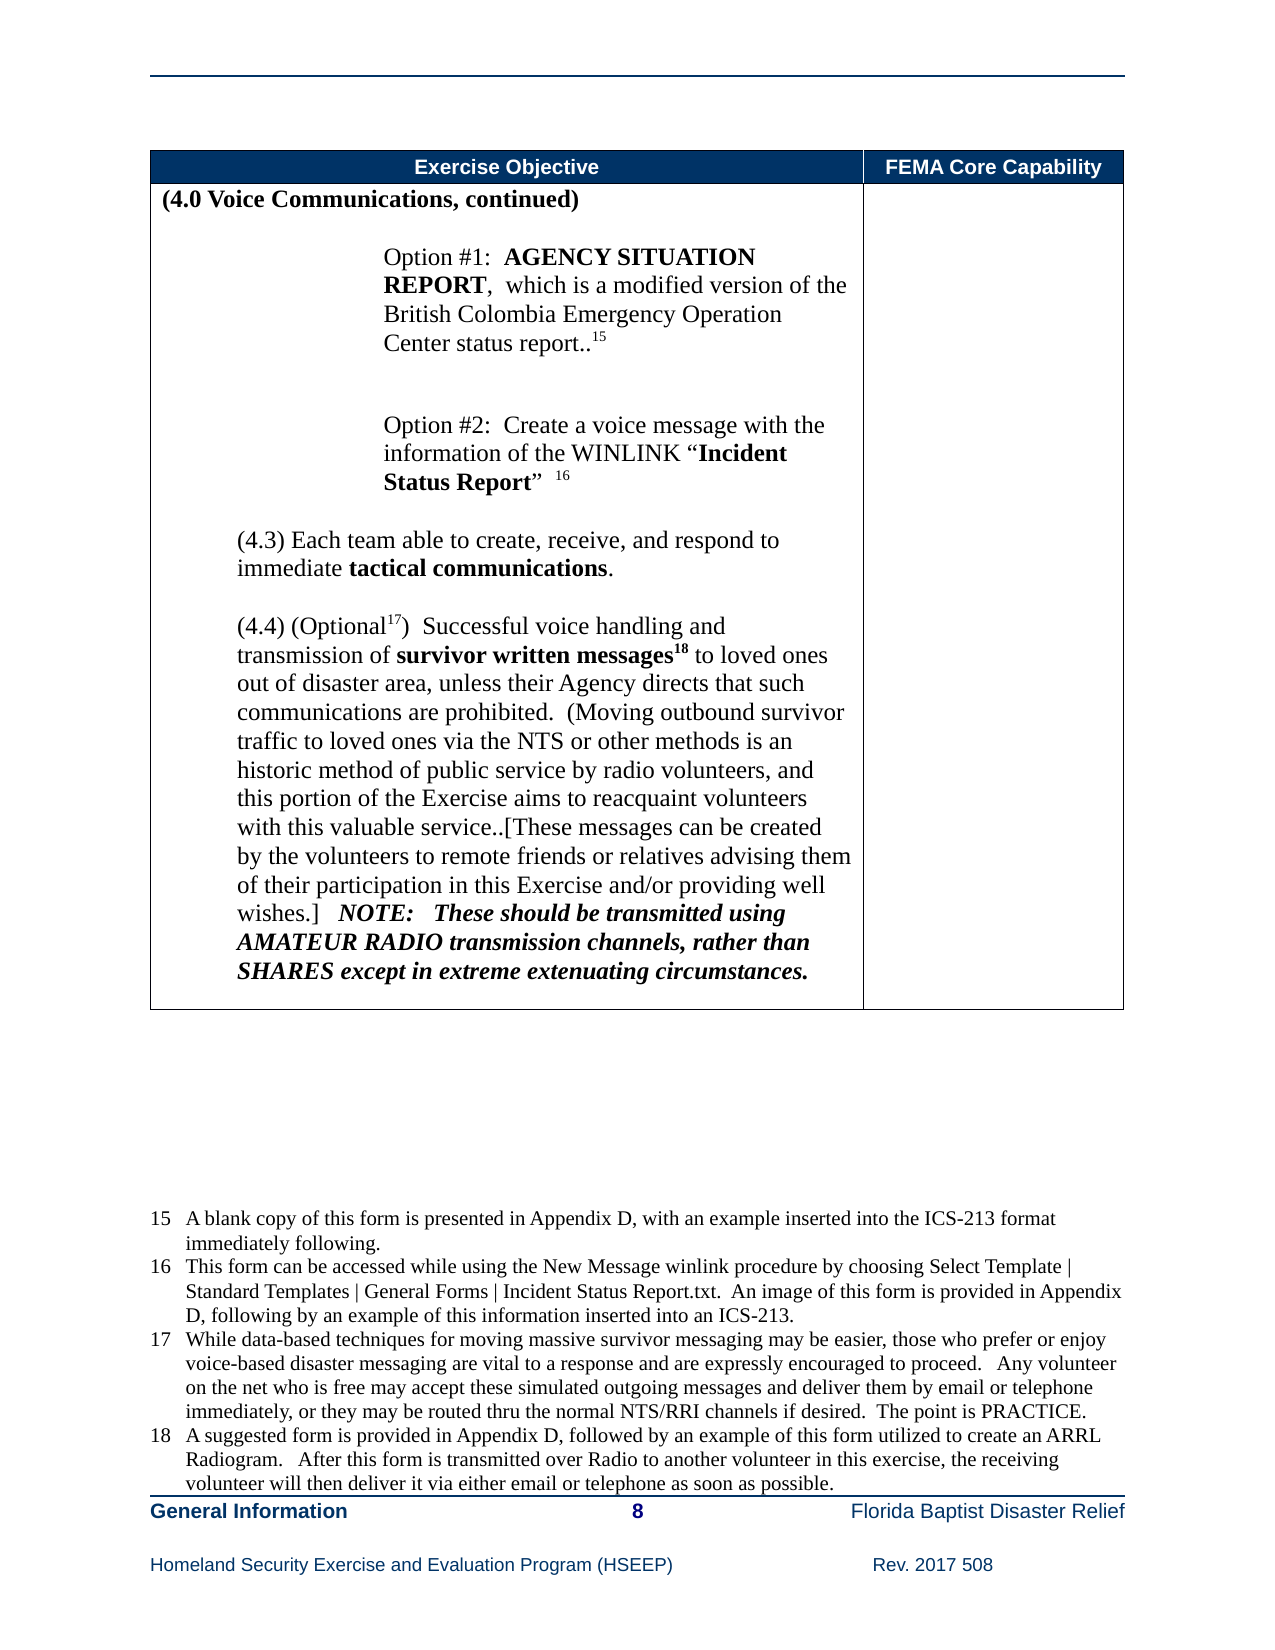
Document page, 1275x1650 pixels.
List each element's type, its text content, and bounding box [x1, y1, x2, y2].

table_header FEMA Core Capability [864, 151, 1123, 183]
table_header Exercise Objective [151, 151, 863, 183]
table_cell [864, 184, 1123, 1009]
table_cell (4.0 Voice Communications, continued) Option #1: AGENCY SITUATION REPORT, which is a modified version of the British Colombia Emergency Operation Center status report.. Option #2: Create a voice message with the information of the WINLINK “Incident Status Report” (4.3) Each team able to create, receive, and respond to immediate tactical communications. (4.4) (Optional) Successful voice handling and transmission of survivor written messages to loved ones out of disaster area, unless their Agency directs that such communications are prohibited. (Moving outbound survivor traffic to loved ones via the NTS or other methods is an historic method of public service by radio volunteers, and this portion of the Exercise aims to reacquaint volunteers with this valuable service..[These messages can be created by the volunteers to remote friends or relatives advising them of their participation in this Exercise and/or providing well wishes.] NOTE: These should be transmitted using AMATEUR RADIO transmission channels, rather than SHARES except in extreme extenuating circumstances. [151, 184, 863, 1009]
